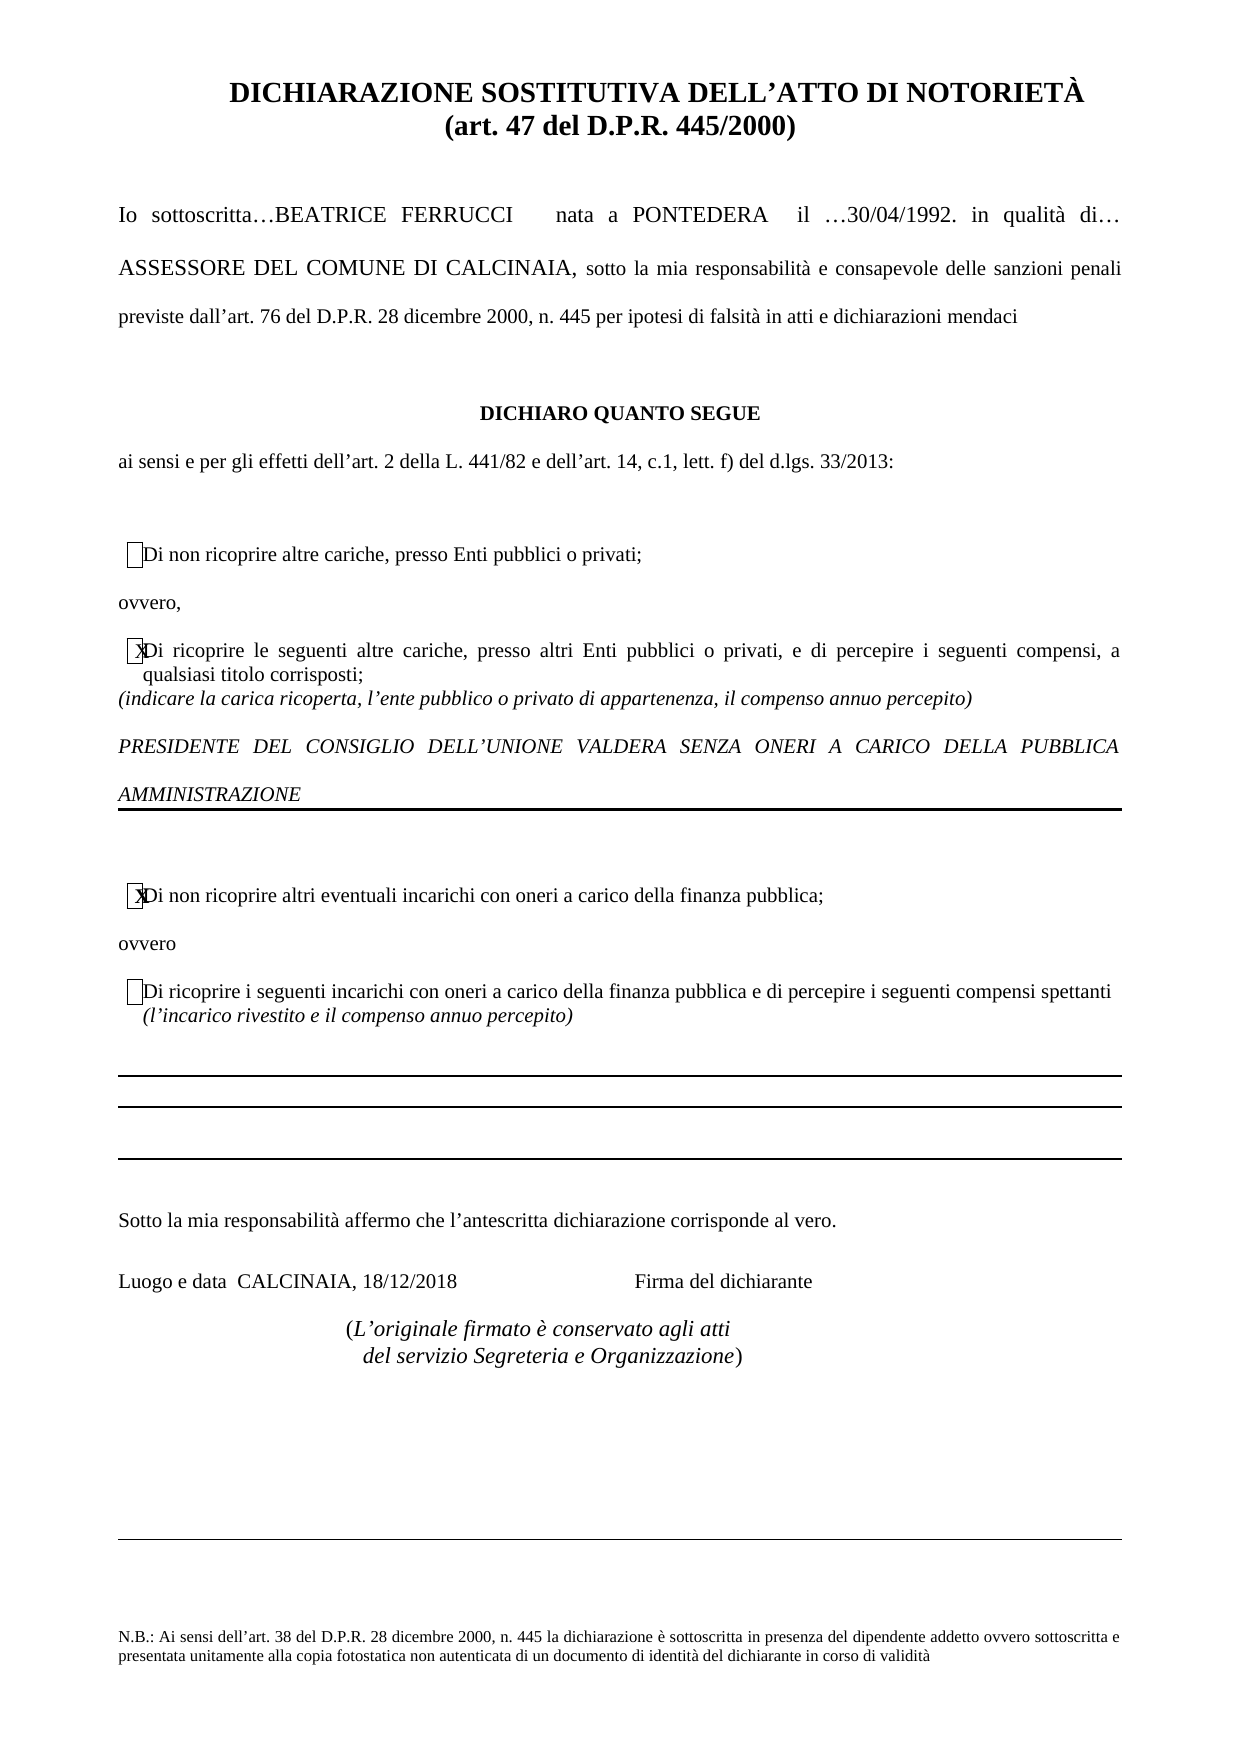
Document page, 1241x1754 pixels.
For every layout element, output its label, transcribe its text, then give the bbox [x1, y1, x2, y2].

text Di non ricoprire altri eventuali incarichi con oneri a carico della finanza pubblica; [143, 883, 1122, 907]
text Luogo e data CALCINAIA, 18/12/2018 Firma del dichiarante [118, 1269, 1122, 1293]
text (L’originale firmato è conservato agli atti [118, 1313, 1122, 1342]
text PRESIDENTE DEL CONSIGLIO DELL’UNIONE VALDERA SENZA ONERI A CARICO DELLA PUBBLICA AMMINISTRAZIONE [118, 734, 1122, 808]
table_header X [128, 884, 142, 908]
text ovvero [118, 931, 1122, 955]
text (indicare la carica ricoperta, l’ente pubblico o privato di appartenenza, il compenso annuo percepito) [118, 686, 1122, 710]
text DICHIARAZIONE SOSTITUTIVA DELL’ATTO DI NOTORIETÀ [118, 75, 1122, 108]
table_header [128, 980, 142, 1004]
text Io sottoscritta…BEATRICE FERRUCCI nata a PONTEDERA il …30/04/1992. in qualità di…ASSESSORE DEL COMUNE DI CALCINAIA, sotto la mia responsabilità e consapevole delle sanzioni penali previste dall’art. 76 del D.P.R. 28 dicembre 2000, n. 445 per ipotesi di falsità in atti e dichiarazioni mendaci [118, 201, 1122, 328]
subtitle DICHIARO QUANTO SEGUE [118, 401, 1122, 424]
text del servizio Segreteria e Organizzazione) [118, 1342, 1122, 1369]
text ai sensi e per gli effetti dell’art. 2 della L. 441/82 e dell’art. 14, c.1, lett. f) del d.lgs. 33/2013: [118, 449, 1122, 473]
table_header X [128, 639, 142, 663]
text N.B.: Ai sensi dell’art. 38 del D.P.R. 28 dicembre 2000, n. 445 la dichiarazione è sottoscritta in presenza del dipendente addetto ovvero sottoscritta e presentata unitamente alla copia fotostatica non autenticata di un documento di identità del dichiarante in corso di validità [118, 1627, 1122, 1665]
text Sotto la mia responsabilità affermo che l’antescritta dichiarazione corrisponde al vero. [118, 1208, 1122, 1232]
text Di ricoprire i seguenti incarichi con oneri a carico della finanza pubblica e di percepire i seguenti compensi spettanti [143, 979, 1122, 1003]
text Di ricoprire le seguenti altre cariche, presso altri Enti pubblici o privati, e di percepire i seguenti compensi, a qualsiasi titolo corrisposti; [118, 638, 1122, 686]
text Di non ricoprire altre cariche, presso Enti pubblici o privati; [143, 542, 1122, 566]
text (art. 47 del D.P.R. 445/2000) [118, 108, 1122, 142]
table_header [128, 543, 142, 567]
text ovvero, [118, 590, 1122, 614]
text (l’incarico rivestito e il compenso annuo percepito) [118, 1003, 1122, 1027]
